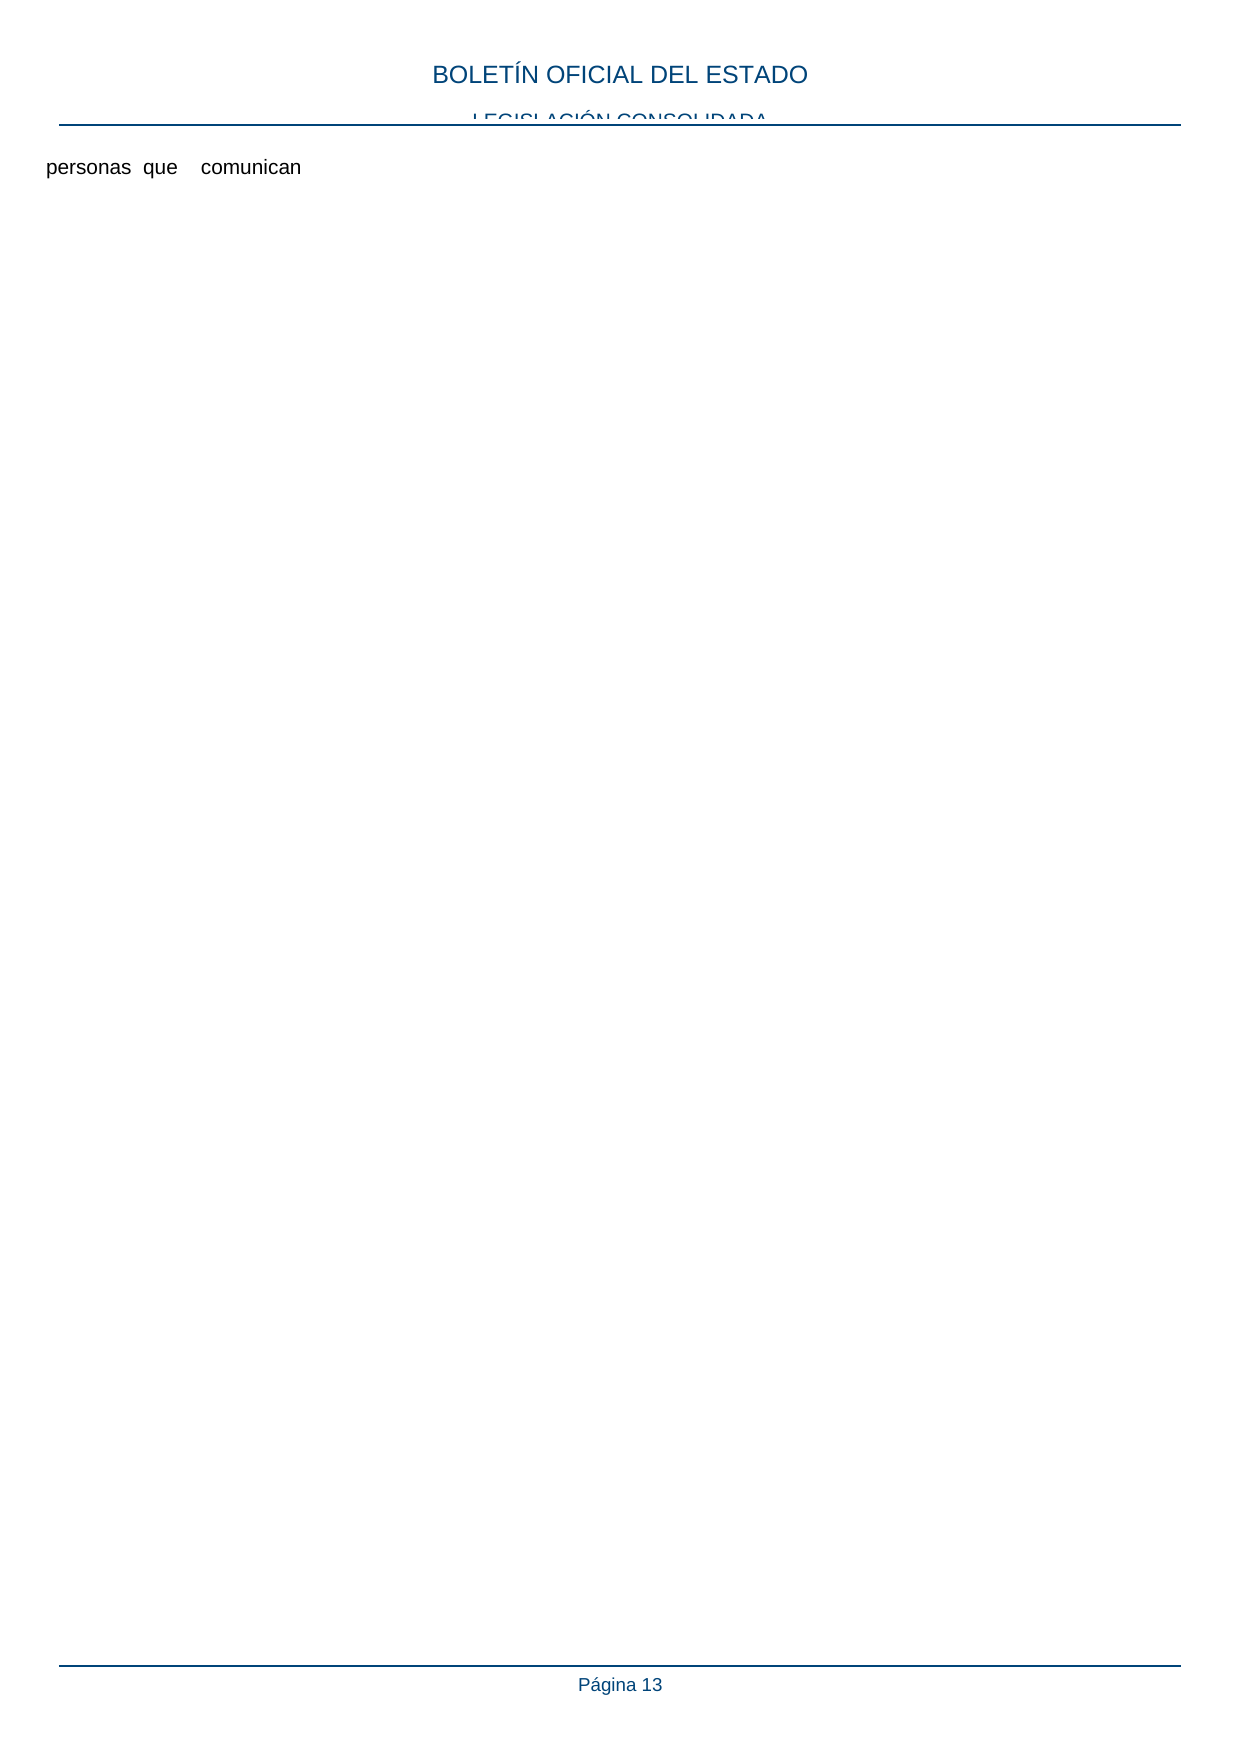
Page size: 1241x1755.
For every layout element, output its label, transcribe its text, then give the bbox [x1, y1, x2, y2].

text personas que comunican [46, 154, 1052, 178]
